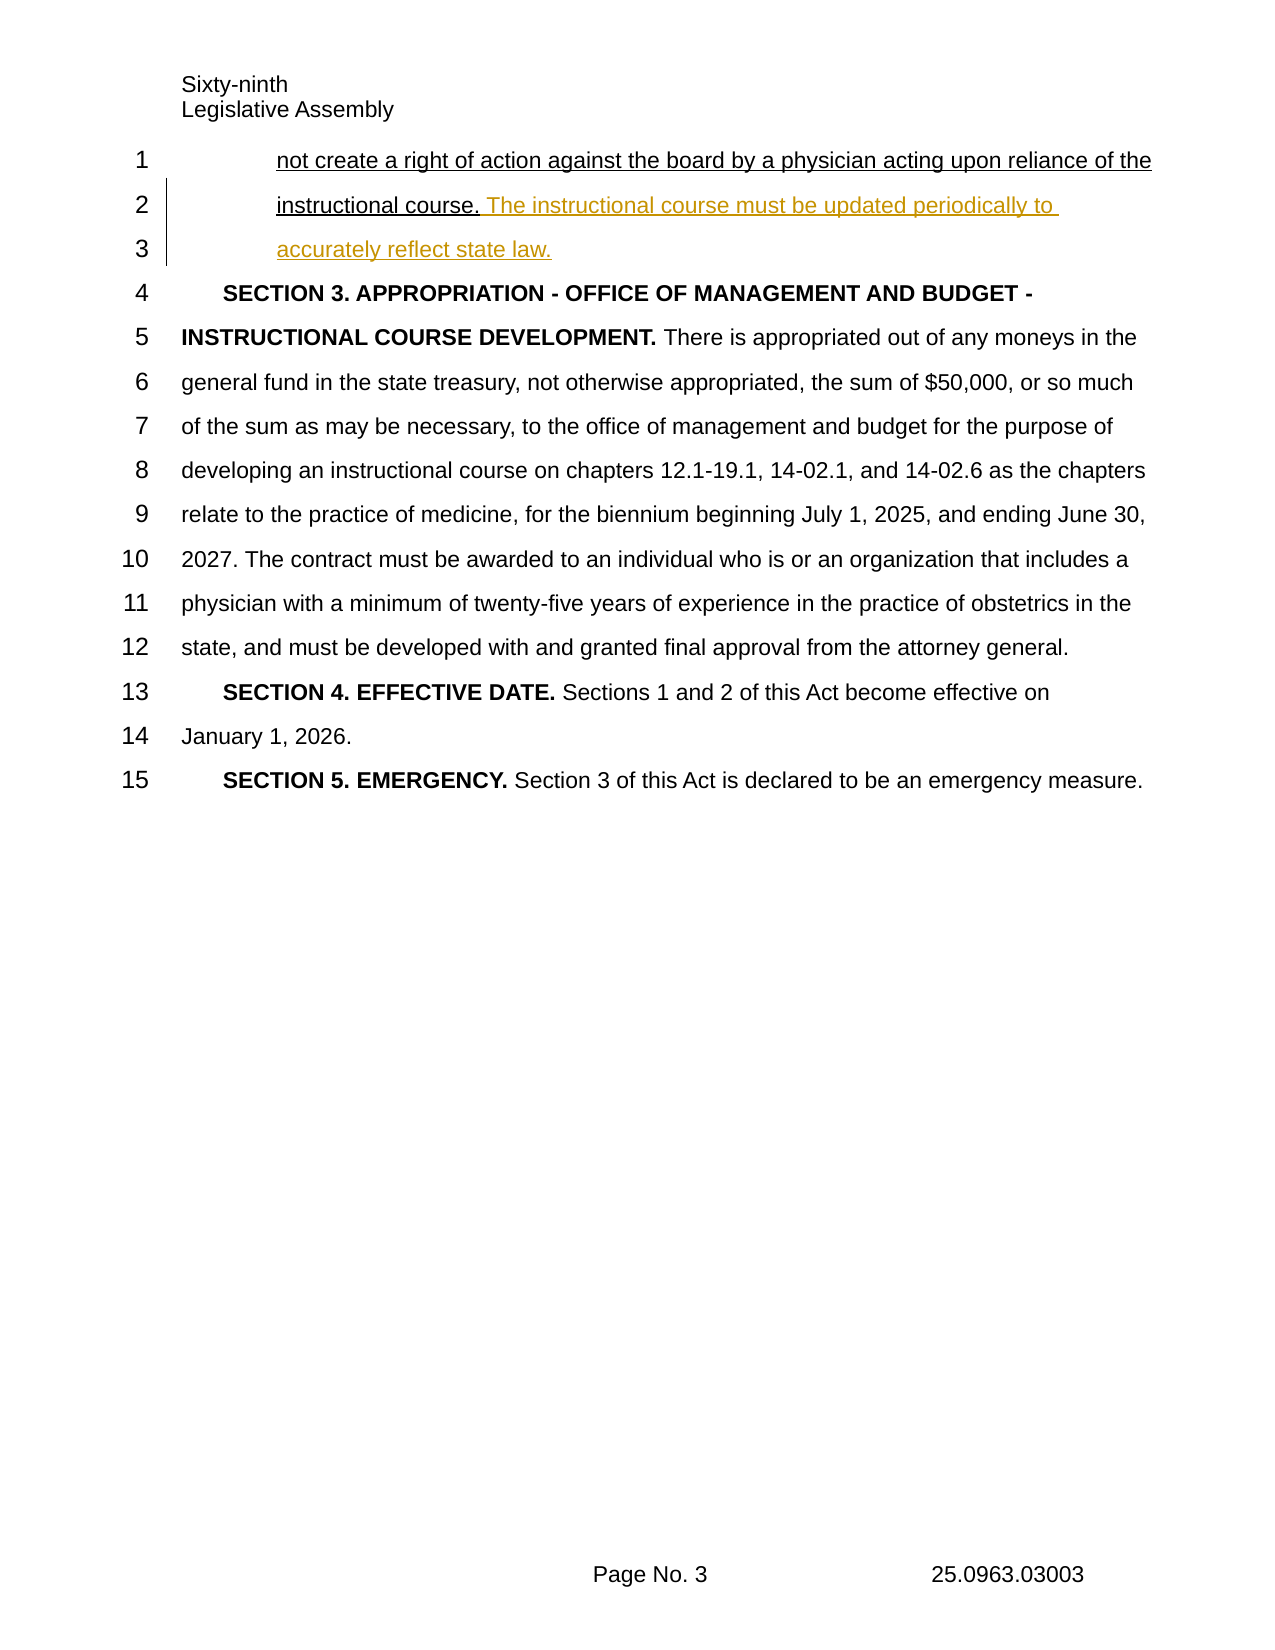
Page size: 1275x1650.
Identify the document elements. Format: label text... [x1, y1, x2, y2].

text SECTION 5. EMERGENCY. Section 3 of this Act is declared to be an emergency measure. [181, 753, 1154, 797]
text SECTION 3. APPROPRIATION ‑ OFFICE OF MANAGEMENT AND BUDGET ‑ INSTRUCTIONAL COURSE DEVELOPMENT. There is appropriated out of any moneys in the general fund in the state treasury, not otherwise appropriated, the sum of $50,000, or so much of the sum as may be necessary, to the office of management and budget for the purpose of developing an instructional course on chapters 12.1‑19.1, 14‑02.1, and 14‑02.6 as the chapters relate to the practice of medicine, for the biennium beginning July 1, 2025, and ending June 30, 2027. The contract must be awarded to an individual who is or an organization that includes a physician with a minimum of twenty‑five years of experience in the practice of obstetrics in the state, and must be developed with and granted final approval from the attorney general. [181, 266, 1154, 664]
text The board shall provide access on the board's website to an instructional course on chapters 12.1‑19.1, 14‑02.1, and 14‑02.6 as the chapters relate to the practice of medicine. The instructional course must be developed by contract through the office of management and budget, in consultation with and with final approval from the attorney general. This section does not create a right of action against the board by a physician acting upon reliance of the instructional course. The instructional course must be updated periodically to accurately reflect state law. [276, 133, 1154, 266]
text SECTION 4. EFFECTIVE DATE. Sections 1 and 2 of this Act become effective on January 1, 2026. [181, 664, 1154, 753]
